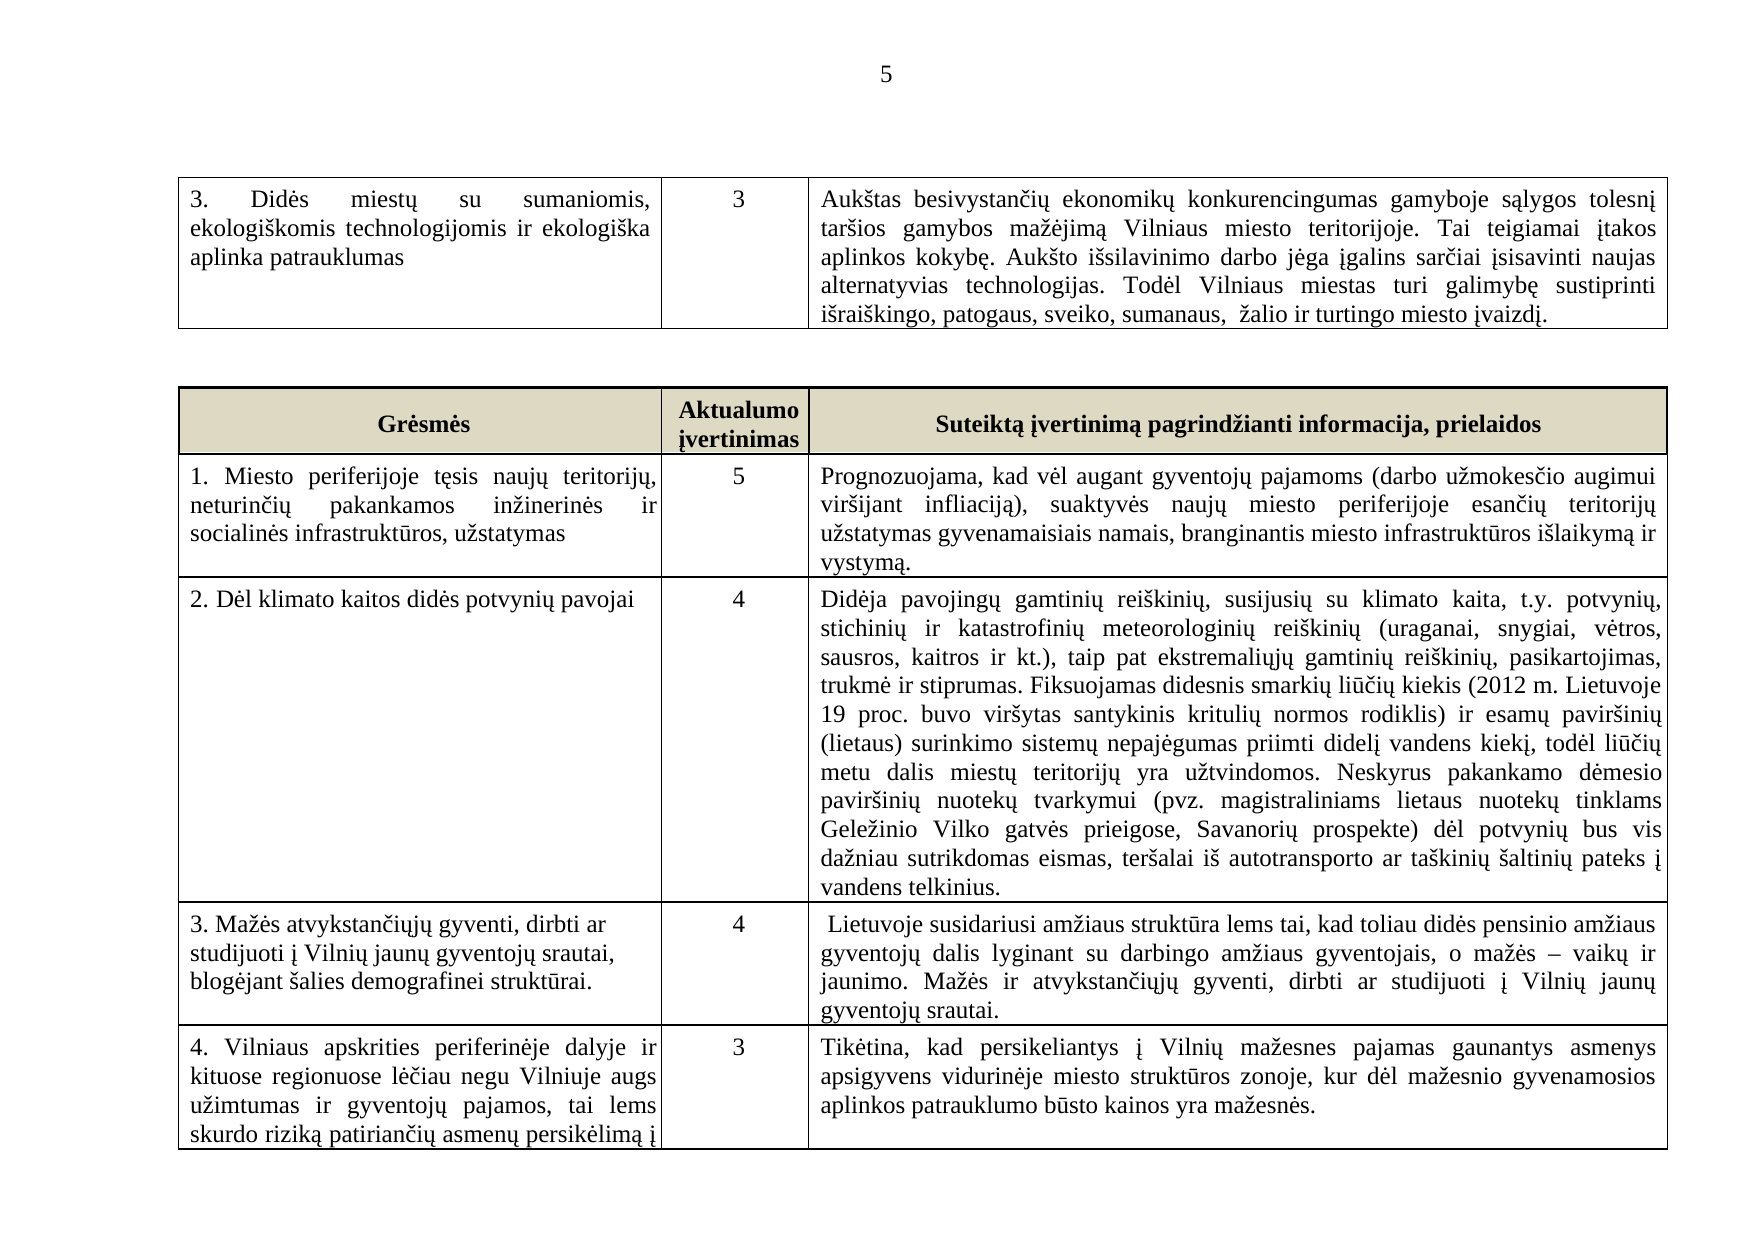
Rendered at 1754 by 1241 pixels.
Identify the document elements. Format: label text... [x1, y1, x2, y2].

table_cell Tikėtina, kad persikeliantys į Vilnių mažesnes pajamas gaunantys asmenys apsigyvens vidurinėje miesto struktūros zonoje, kur dėl mažesnio gyvenamosios aplinkos patrauklumo būsto kainos yra mažesnės. [809, 1026, 1667, 1147]
table_cell 4 [662, 578, 808, 901]
table_cell 3. Didės miestų su sumaniomis, ekologiškomis technologijomis ir ekologiška aplinka patrauklumas [179, 178, 661, 328]
table_header Aktualumo įvertinimas [662, 389, 808, 452]
table_cell 2. Dėl klimato kaitos didės potvynių pavojai [179, 578, 661, 901]
table_cell 3 [662, 1026, 808, 1147]
table_header Grėsmės [180, 389, 661, 452]
table_cell Aukštas besivystančių ekonomikų konkurencingumas gamyboje sąlygos tolesnį taršios gamybos mažėjimą Vilniaus miesto teritorijoje. Tai teigiamai įtakos aplinkos kokybę. Aukšto išsilavinimo darbo jėga įgalins sarčiai įsisavinti naujas alternatyvias technologijas. Todėl Vilniaus miestas turi galimybę sustiprinti išraiškingo, patogaus, sveiko, sumanaus, žalio ir turtingo miesto įvaizdį. [809, 178, 1667, 328]
table_cell Prognozuojama, kad vėl augant gyventojų pajamoms (darbo užmokesčio augimui viršijant infliaciją), suaktyvės naujų miesto periferijoje esančių teritorijų užstatymas gyvenamaisiais namais, branginantis miesto infrastruktūros išlaikymą ir vystymą. [809, 455, 1667, 576]
table_cell Lietuvoje susidariusi amžiaus struktūra lems tai, kad toliau didės pensinio amžiaus gyventojų dalis lyginant su darbingo amžiaus gyventojais, o mažės – vaikų ir jaunimo. Mažės ir atvykstančiųjų gyventi, dirbti ar studijuoti į Vilnių jaunų gyventojų srautai. [809, 903, 1667, 1024]
table_cell 3 [662, 178, 808, 328]
table_header Suteiktą įvertinimą pagrindžianti informacija, prielaidos [810, 389, 1666, 452]
table_cell Didėja pavojingų gamtinių reiškinių, susijusių su klimato kaita, t.y. potvynių, stichinių ir katastrofinių meteorologinių reiškinių (uraganai, snygiai, vėtros, sausros, kaitros ir kt.), taip pat ekstremaliųjų gamtinių reiškinių, pasikartojimas, trukmė ir stiprumas. Fiksuojamas didesnis smarkių liūčių kiekis (2012 m. Lietuvoje 19 proc. buvo viršytas santykinis kritulių normos rodiklis) ir esamų paviršinių (lietaus) surinkimo sistemų nepajėgumas priimti didelį vandens kiekį, todėl liūčių metu dalis miestų teritorijų yra užtvindomos. Neskyrus pakankamo dėmesio paviršinių nuotekų tvarkymui (pvz. magistraliniams lietaus nuotekų tinklams Geležinio Vilko gatvės prieigose, Savanorių prospekte) dėl potvynių bus vis dažniau sutrikdomas eismas, teršalai iš autotransporto ar taškinių šaltinių pateks į vandens telkinius. [809, 578, 1667, 901]
table_cell 4 [662, 903, 808, 1024]
table_cell 4. Vilniaus apskrities periferinėje dalyje ir kituose regionuose lėčiau negu Vilniuje augs užimtumas ir gyventojų pajamos, tai lems skurdo riziką patiriančių asmenų persikėlimą į [179, 1026, 661, 1147]
table_cell 5 [662, 455, 808, 576]
table_cell 1. Miesto periferijoje tęsis naujų teritorijų, neturinčių pakankamos inžinerinės ir socialinės infrastruktūros, užstatymas [179, 455, 661, 576]
table_cell 3. Mažės atvykstančiųjų gyventi, dirbti ar studijuoti į Vilnių jaunų gyventojų srautai, blogėjant šalies demografinei struktūrai. [179, 903, 661, 1024]
